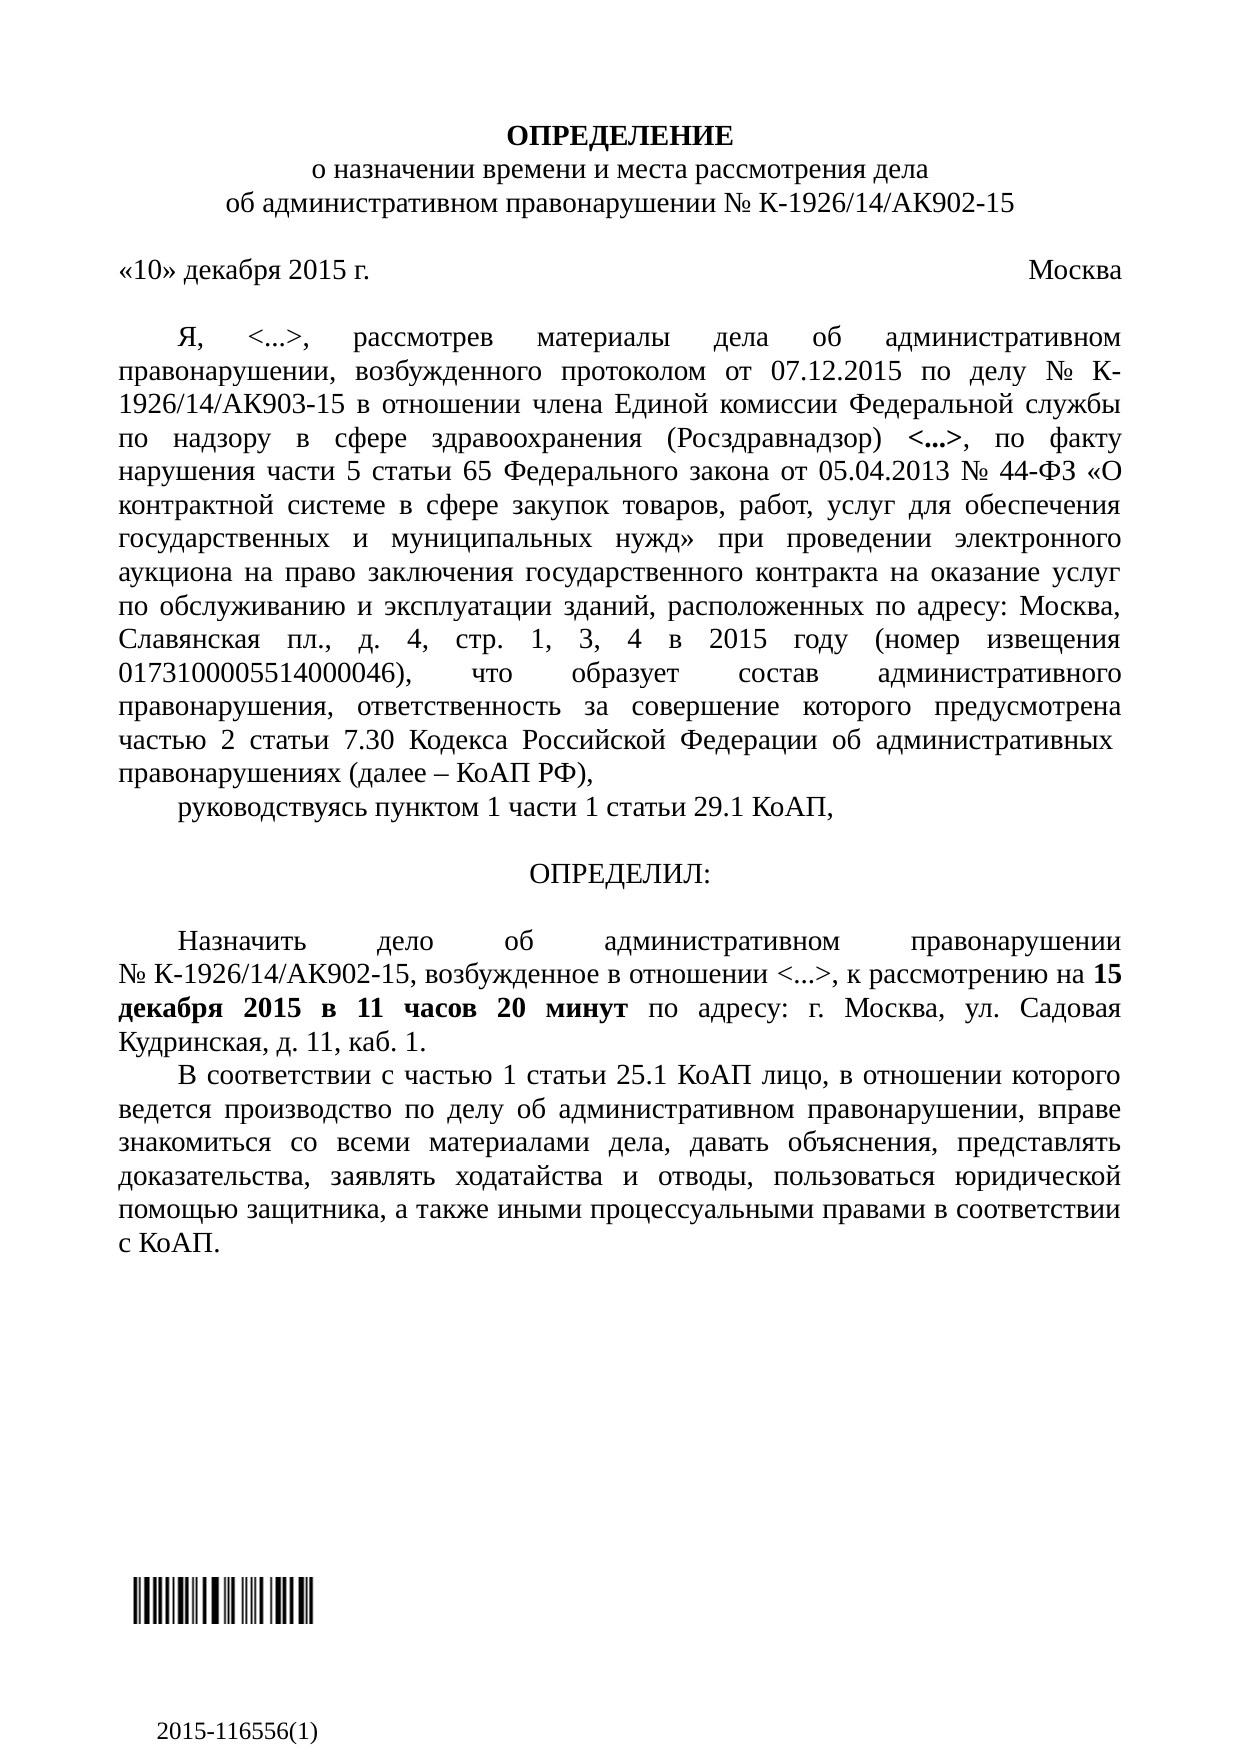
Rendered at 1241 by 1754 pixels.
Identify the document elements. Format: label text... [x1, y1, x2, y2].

text ОПРЕДЕЛИЛ: [118, 856, 1122, 889]
subtitle ОПРЕДЕЛЕНИЕ [118, 118, 1122, 152]
text «10» декабря 2015 г. Москва [118, 252, 1122, 286]
text о назначении времени и места рассмотрения дела [118, 152, 1122, 185]
picture [118, 1577, 331, 1624]
text Я, <...>, рассмотрев материалы дела об административном правонарушении, возбужденного протоколом от 07.12.2015 по делу № К-1926/14/АК903-15 в отношении члена Единой комиссии Федеральной службы по надзору в сфере здравоохранения (Росздравнадзор) <...>, по факту нарушения части 5 статьи 65 Федерального закона от 05.04.2013 № 44-ФЗ «О контрактной системе в сфере закупок товаров, работ, услуг для обеспечения государственных и муниципальных нужд» при проведении электронного аукциона на право заключения государственного контракта на оказание услуг по обслуживанию и эксплуатации зданий, расположенных по адресу: Москва, Славянская пл., д. 4, стр. 1, 3, 4 в 2015 году (номер извещения 0173100005514000046), что образует состав административного правонарушения, ответственность за совершение которого предусмотрена частью 2 статьи 7.30 Кодекса Российской Федерации об административных правонарушениях (далее – КоАП РФ), [118, 319, 1122, 789]
text В соответствии с частью 1 статьи 25.1 КоАП лицо, в отношении которого ведется производство по делу об административном правонарушении, вправе знакомиться со всеми материалами дела, давать объяснения, представлять доказательства, заявлять ходатайства и отводы, пользоваться юридической помощью защитника, а также иными процессуальными правами в соответствии с КоАП. [118, 1057, 1122, 1258]
text об административном правонарушении № К-1926/14/АК902-15 [118, 185, 1122, 219]
text Назначить дело об административном правонарушении № К-1926/14/АК902-15, возбужденное в отношении <...>, к рассмотрению на 15 декабря 2015 в 11 часов 20 минут по адресу: г. Москва, ул. Садовая Кудринская, д. 11, каб. 1. [118, 923, 1122, 1057]
text руководствуясь пунктом 1 части 1 статьи 29.1 КоАП, [118, 789, 1122, 822]
